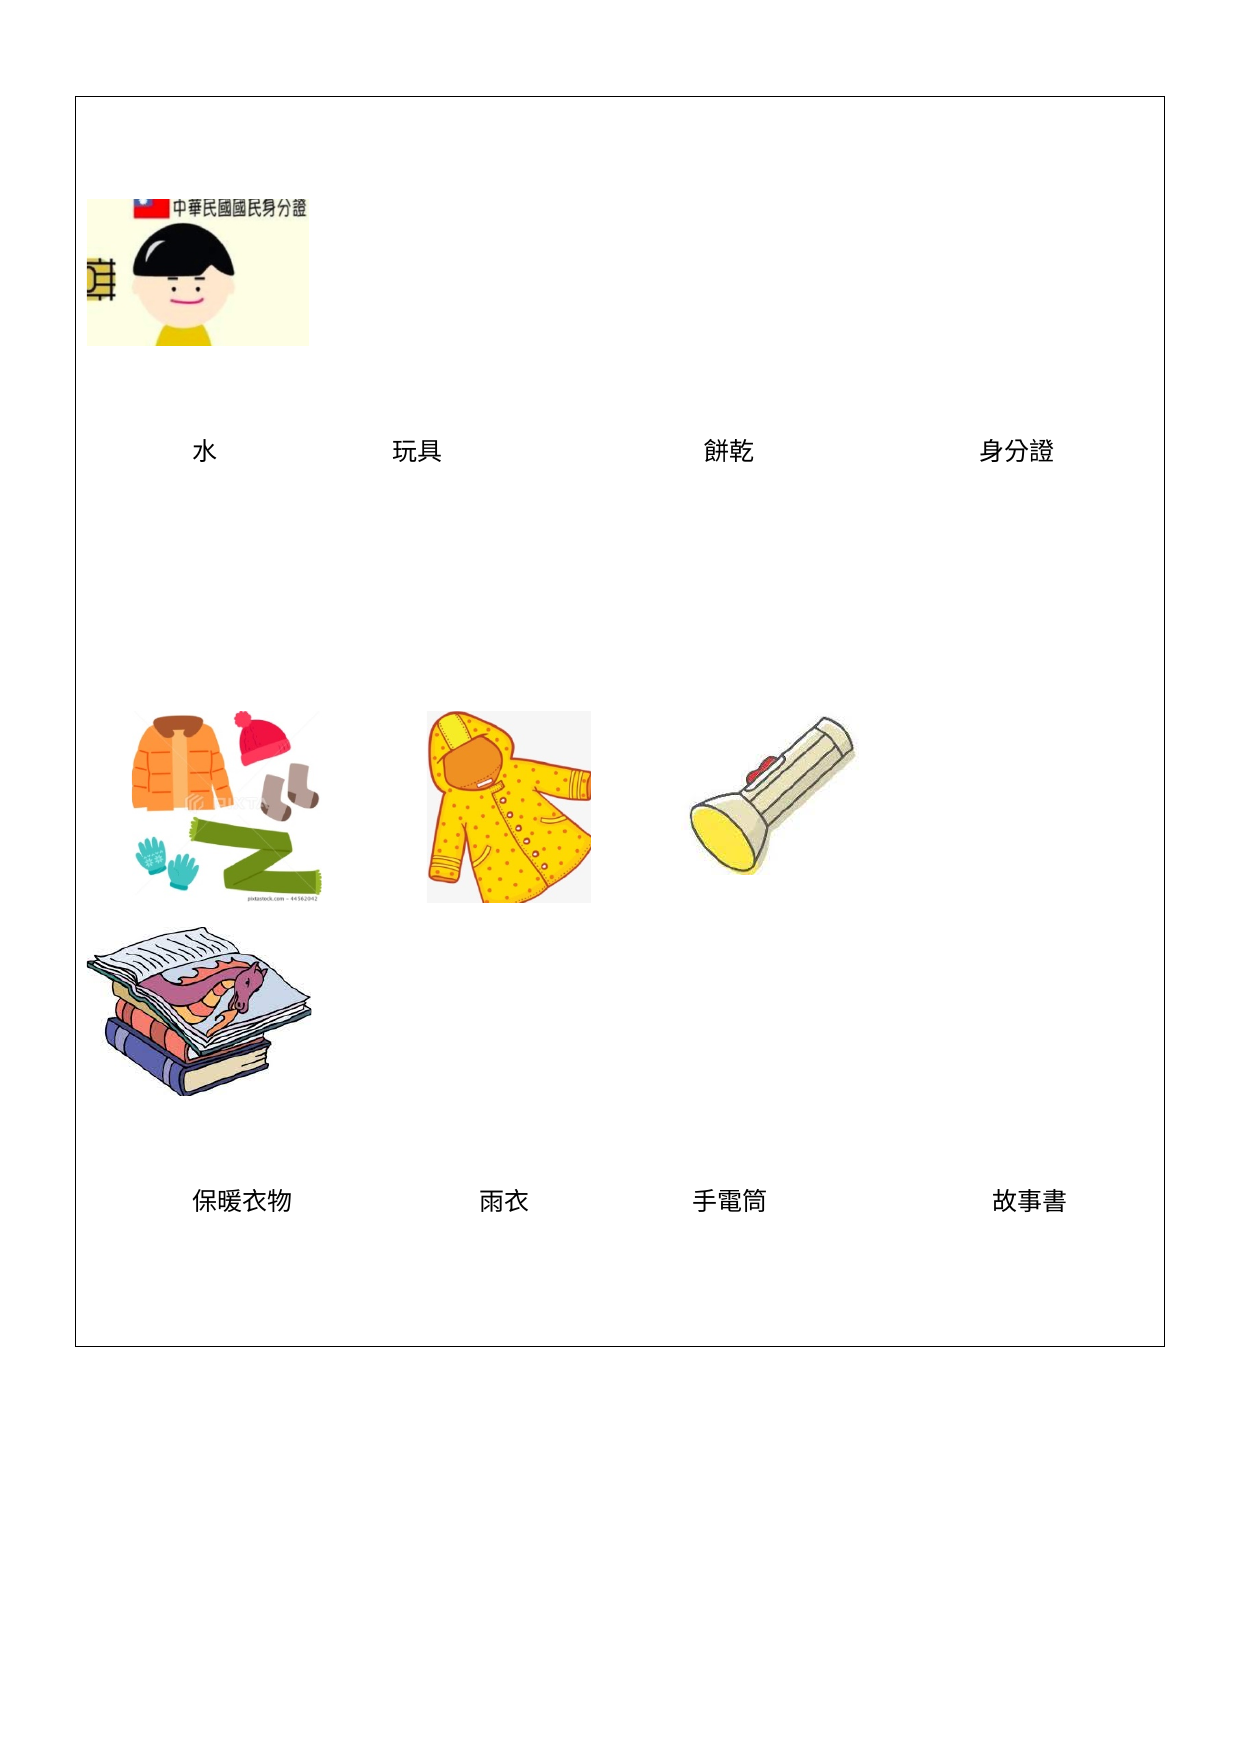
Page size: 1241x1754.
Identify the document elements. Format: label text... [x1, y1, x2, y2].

table_cell 水 玩具 餅乾 身分證 保暖衣物 雨衣 手電筒 故事書 [76, 97, 1164, 1346]
